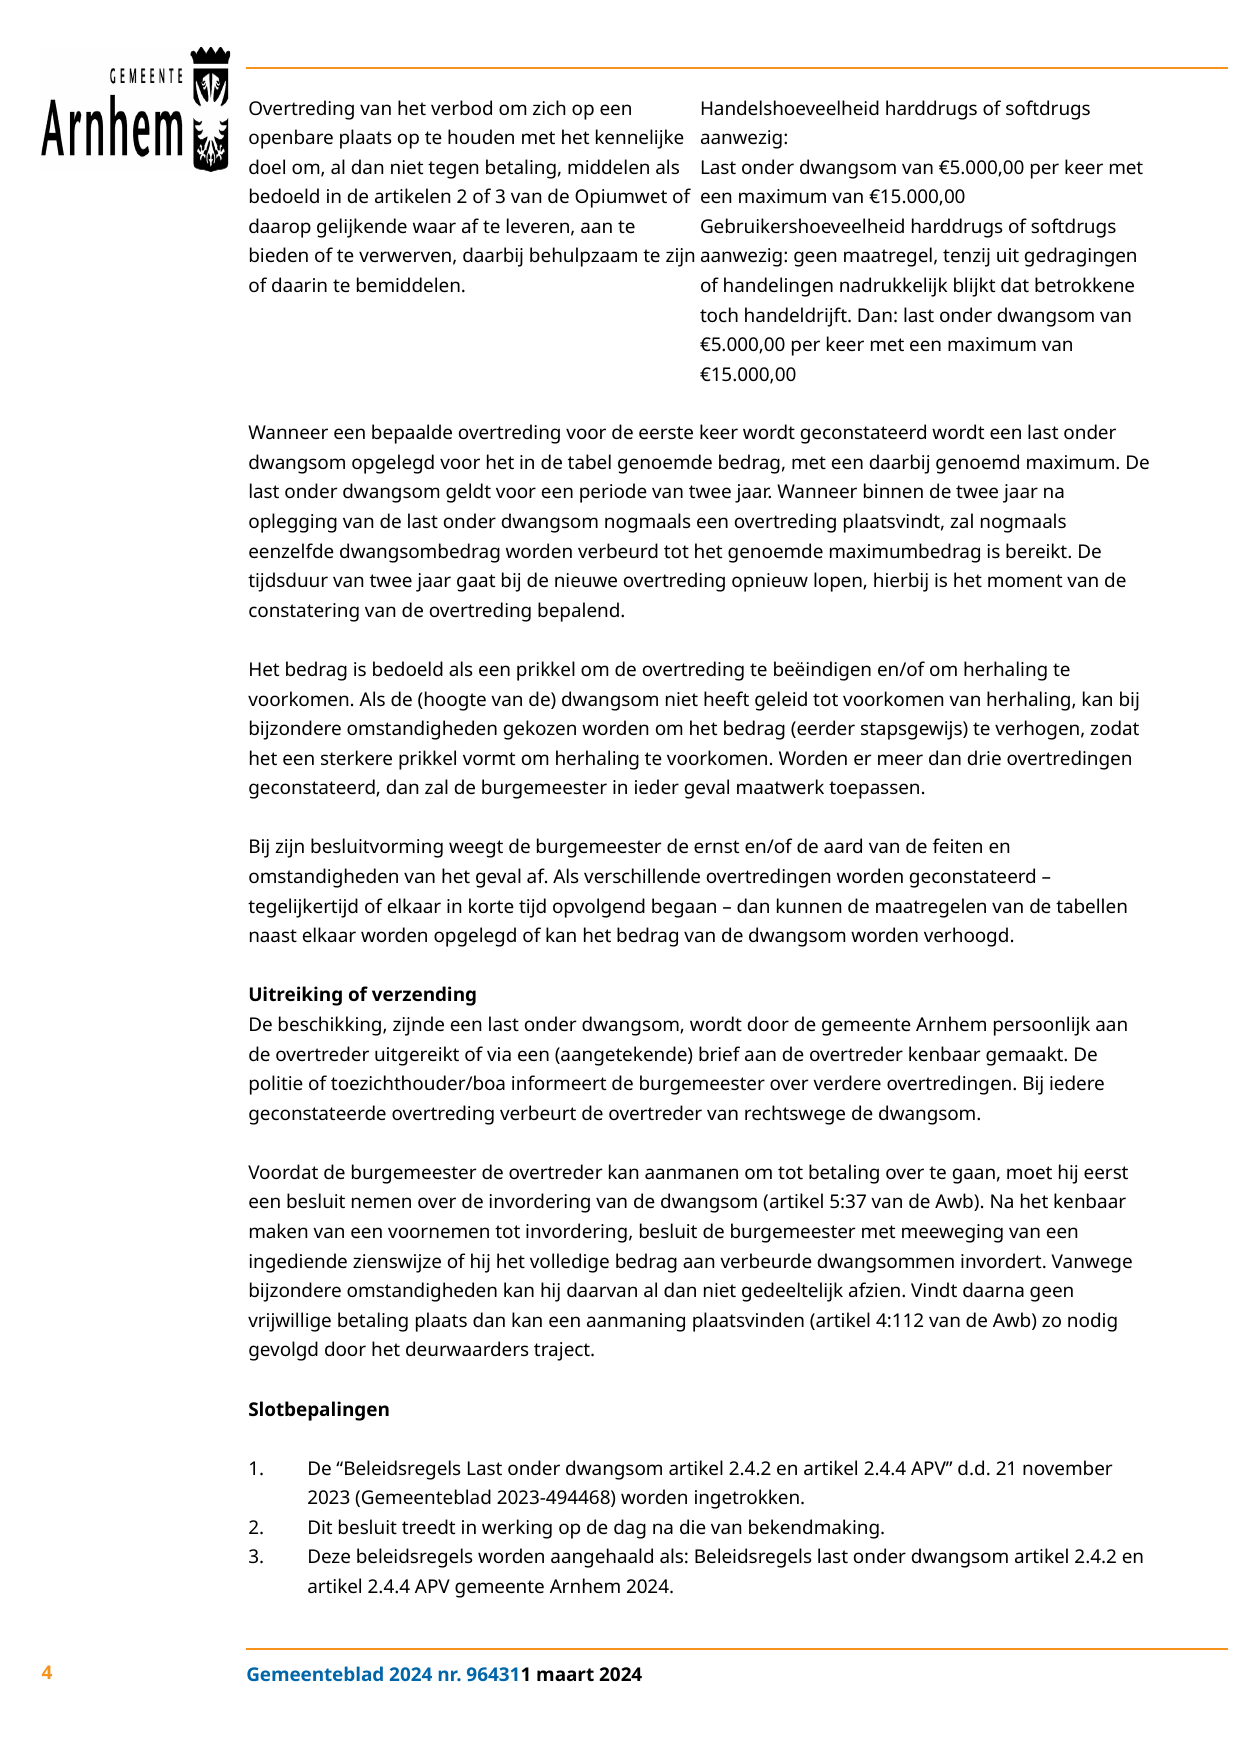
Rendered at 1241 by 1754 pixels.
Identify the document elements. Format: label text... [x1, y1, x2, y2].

text Het bedrag is bedoeld als een prikkel om de overtreding te beëindigen en/of om herhaling te voorkomen. Als de (hoogte van de) dwangsom niet heeft geleid tot voorkomen van herhaling, kan bij bijzondere omstandigheden gekozen worden om het bedrag (eerder stapsgewijs) te verhogen, zodat het een sterkere prikkel vormt om herhaling te voorkomen. Worden er meer dan drie overtredingen geconstateerd, dan zal de burgemeester in ieder geval maatwerk toepassen. [248, 656, 1152, 800]
list Dit besluit treedt in werking op de dag na die van bekendmaking. [248, 1514, 1152, 1540]
text Uitreiking of verzending [248, 982, 1152, 1007]
text Bij zijn besluitvorming weegt de burgemeester de ernst en/of de aard van de feiten en omstandigheden van het geval af. Als verschillende overtredingen worden geconstateerd – tegelijkertijd of elkaar in korte tijd opvolgend begaan – dan kunnen de maatregelen van de tabellen naast elkaar worden opgelegd of kan het bedrag van de dwangsom worden verhoogd. [248, 834, 1152, 948]
text Voordat de burgemeester de overtreder kan aanmanen om tot betaling over te gaan, moet hij eerst een besluit nemen over de invordering van de dwangsom (artikel 5:37 van de Awb). Na het kenbaar maken van een voornemen tot invordering, besluit de burgemeester met meeweging van een ingediende zienswijze of hij het volledige bedrag aan verbeurde dwangsommen invordert. Vanwege bijzondere omstandigheden kan hij daarvan al dan niet gedeeltelijk afzien. Vindt daarna geen vrijwillige betaling plaats dan kan een aanmaning plaatsvinden (artikel 4:112 van de Awb) zo nodig gevolgd door het deurwaarders traject. [248, 1159, 1152, 1362]
text Wanneer een bepaalde overtreding voor de eerste keer wordt geconstateerd wordt een last onder dwangsom opgelegd voor het in de tabel genoemde bedrag, met een daarbij genoemd maximum. De last onder dwangsom geldt voor een periode van twee jaar. Wanneer binnen de twee jaar na oplegging van de last onder dwangsom nogmaals een overtreding plaatsvindt, zal nogmaals eenzelfde dwangsombedrag worden verbeurd tot het genoemde maximumbedrag is bereikt. De tijdsduur van twee jaar gaat bij de nieuwe overtreding opnieuw lopen, hierbij is het moment van de constatering van de overtreding bepalend. [248, 419, 1152, 623]
text De beschikking, zijnde een last onder dwangsom, wordt door de gemeente Arnhem persoonlijk aan de overtreder uitgereikt of via een (aangetekende) brief aan de overtreder kenbaar gemaakt. De politie of toezichthouder/boa informeert de burgemeester over verdere overtredingen. Bij iedere geconstateerde overtreding verbeurt de overtreder van rechtswege de dwangsom. [248, 1011, 1152, 1126]
table_cell Overtreding van het verbod om zich op een openbare plaats op te houden met het kennelijke doel om, al dan niet tegen betaling, middelen als bedoeld in de artikelen 2 of 3 van de Opiumwet of daarop gelijkende waar af te leveren, aan te bieden of te verwerven, daarbij behulpzaam te zijn of daarin te bemiddelen. [248, 95, 700, 387]
table_cell Handelshoeveelheid harddrugs of softdrugs aanwezig: Last onder dwangsom van €5.000,00 per keer met een maximum van €15.000,00 Gebruikershoeveelheid harddrugs of softdrugs aanwezig: geen maatregel, tenzij uit gedragingen of handelingen nadrukkelijk blijkt dat betrokkene toch handeldrijft. Dan: last onder dwangsom van €5.000,00 per keer met een maximum van €15.000,00 [700, 95, 1152, 387]
list Deze beleidsregels worden aangehaald als: Beleidsregels last onder dwangsom artikel 2.4.2 en artikel 2.4.4 APV gemeente Arnhem 2024. [248, 1544, 1152, 1599]
picture [41, 47, 231, 172]
list De “Beleidsregels Last onder dwangsom artikel 2.4.2 en artikel 2.4.4 APV” d.d. 21 november 2023 (Gemeenteblad 2023-494468) worden ingetrokken. [248, 1455, 1152, 1510]
text Slotbepalingen [248, 1396, 1152, 1422]
